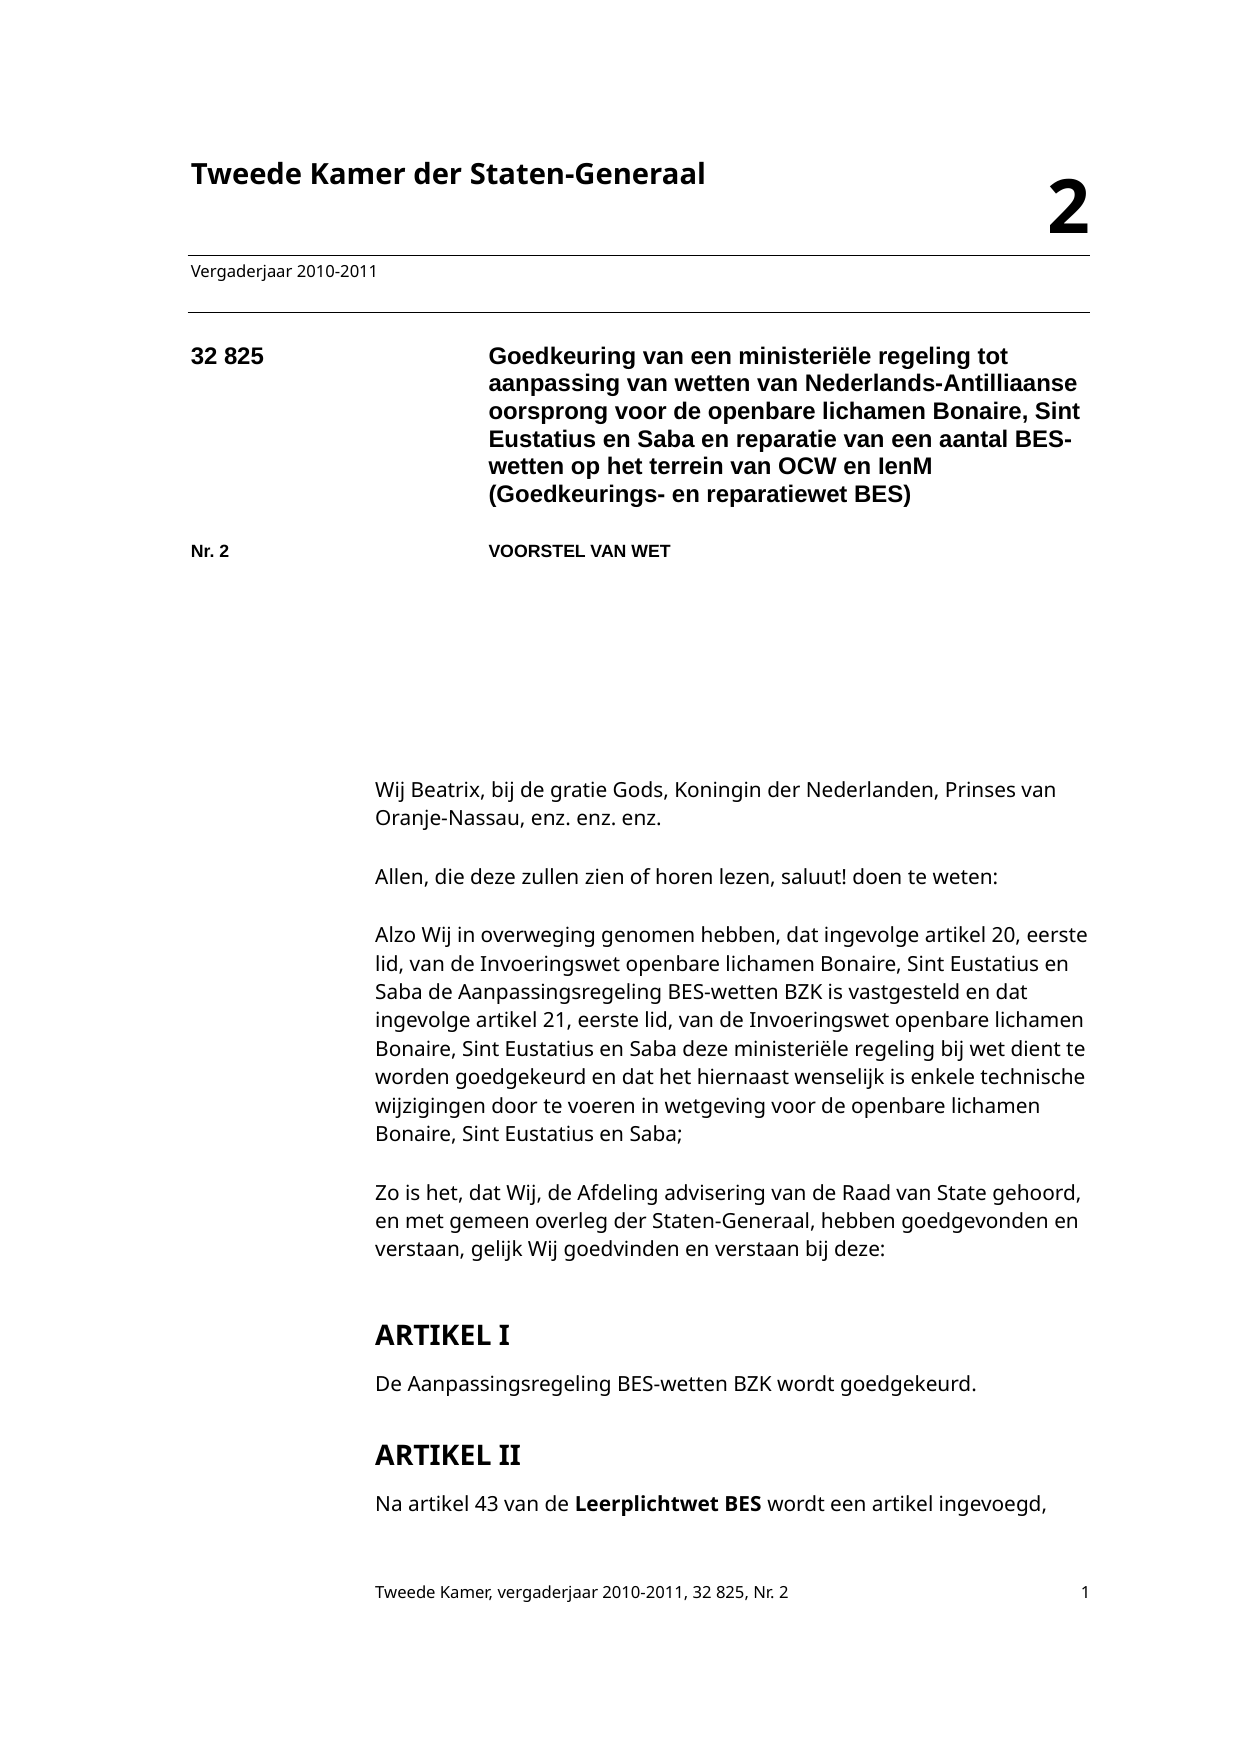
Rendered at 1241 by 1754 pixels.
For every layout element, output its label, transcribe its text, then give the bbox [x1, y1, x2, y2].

text Wij Beatrix, bij de gratie Gods, Koningin der Nederlanden, Prinses van Oranje-Nassau, enz. enz. enz. [375, 775, 1090, 832]
subtitle ARTIKEL I [375, 1316, 1090, 1354]
subtitle ARTIKEL II [375, 1435, 1090, 1474]
table_cell Goedkeuring van een ministeriële regeling tot aanpassing van wetten van Nederlands-Antilliaanse oorsprong voor de openbare lichamen Bonaire, Sint Eustatius en Saba en reparatie van een aantal BES-wetten op het terrein van OCW en IenM (Goedkeurings- en reparatiewet BES) [485, 339, 1090, 537]
table_cell [485, 313, 1090, 339]
table_header 2 [910, 150, 1090, 255]
table_cell Nr. 2 [188, 538, 485, 656]
text Allen, die deze zullen zien of horen lezen, saluut! doen te weten: [375, 862, 1090, 890]
table_cell VOORSTEL VAN WET [485, 538, 1090, 656]
table_cell Vergaderjaar 2010-2011 [188, 256, 485, 312]
table_header Tweede Kamer der Staten-Generaal [188, 150, 909, 255]
table_cell [485, 256, 1090, 312]
table_cell [188, 313, 485, 339]
text De Aanpassingsregeling BES-wetten BZK wordt goedgekeurd. [375, 1369, 1090, 1398]
text Na artikel 43 van de Leerplichtwet BES wordt een artikel ingevoegd, [375, 1489, 1090, 1517]
text Zo is het, dat Wij, de Afdeling advisering van de Raad van State gehoord, en met gemeen overleg der Staten-Generaal, hebben goedgevonden en verstaan, gelijk Wij goedvinden en verstaan bij deze: [375, 1178, 1090, 1263]
text Alzo Wij in overweging genomen hebben, dat ingevolge artikel 20, eerste lid, van de Invoeringswet openbare lichamen Bonaire, Sint Eustatius en Saba de Aanpassingsregeling BES-wetten BZK is vastgesteld en dat ingevolge artikel 21, eerste lid, van de Invoeringswet openbare lichamen Bonaire, Sint Eustatius en Saba deze ministeriële regeling bij wet dient te worden goedgekeurd en dat het hiernaast wenselijk is enkele technische wijzigingen door te voeren in wetgeving voor de openbare lichamen Bonaire, Sint Eustatius en Saba; [375, 920, 1090, 1148]
table_cell 32 825 [188, 339, 485, 537]
